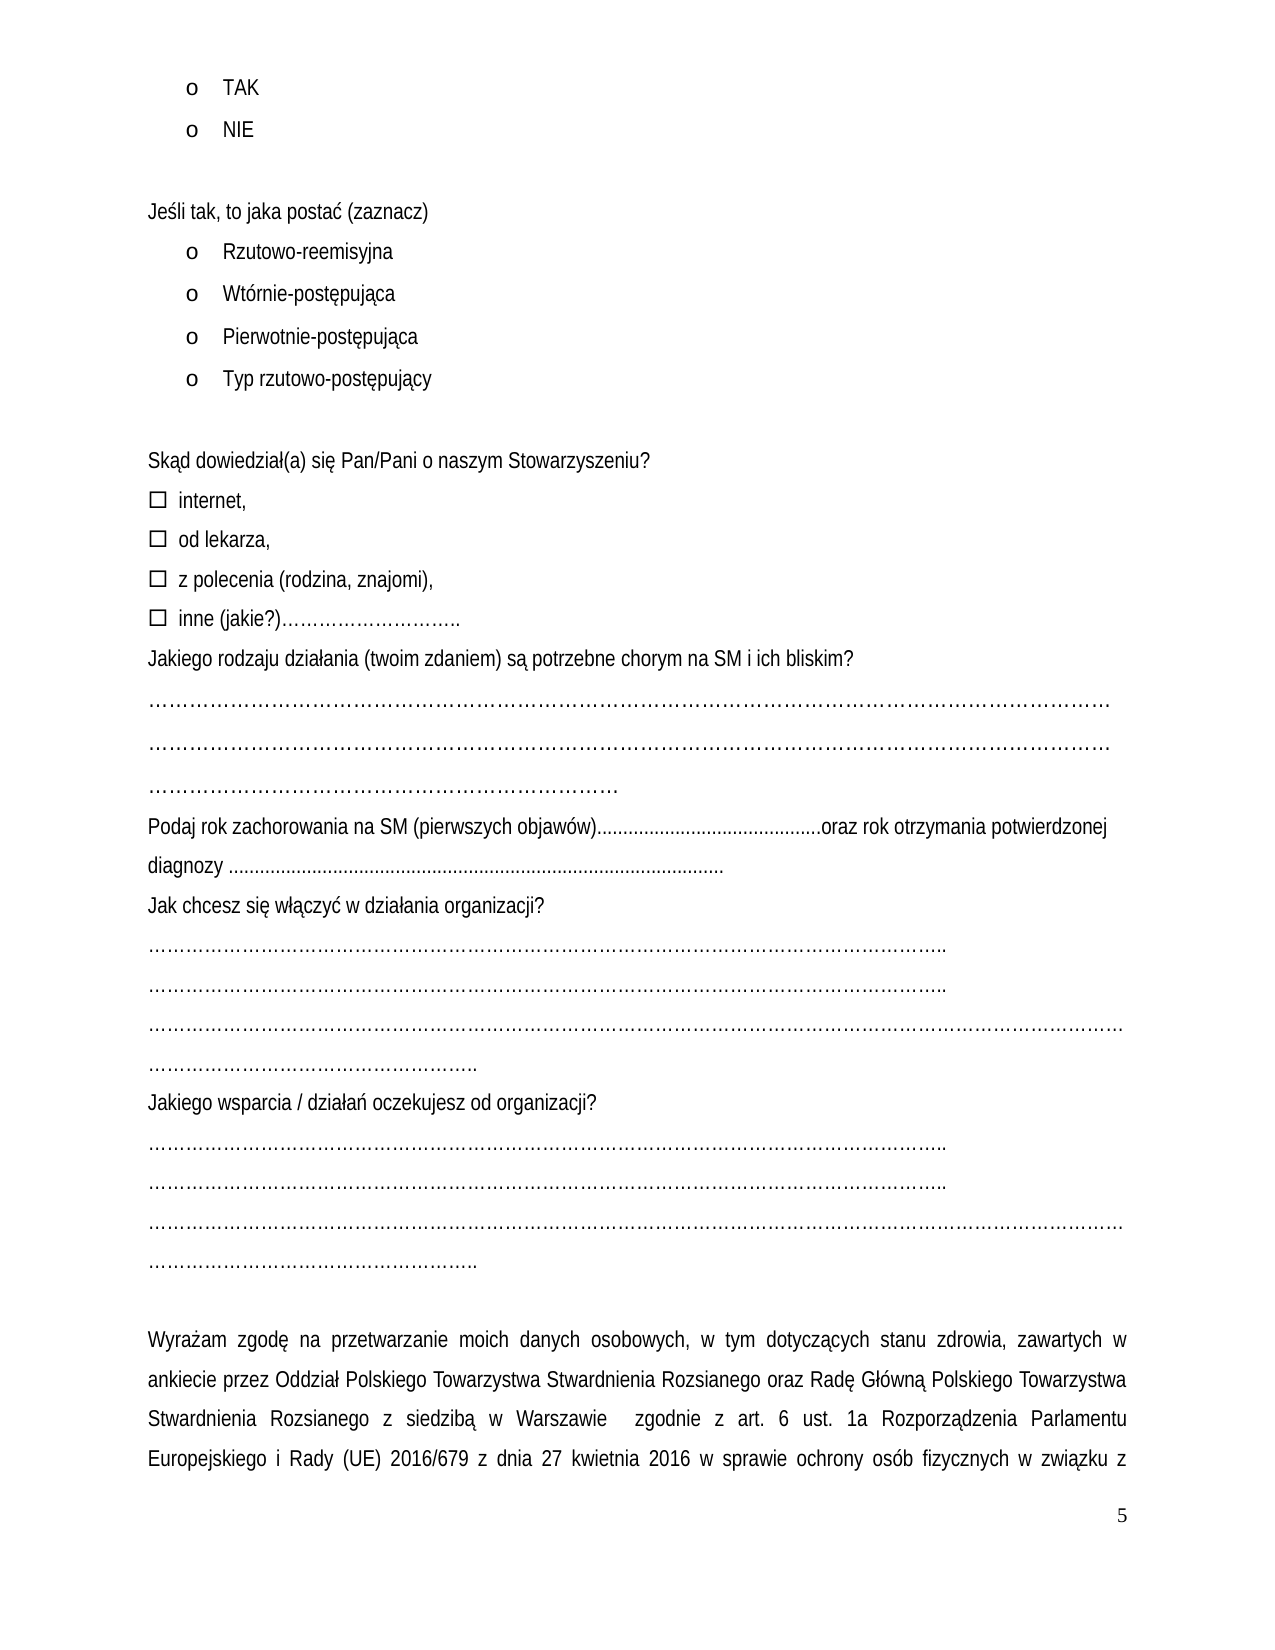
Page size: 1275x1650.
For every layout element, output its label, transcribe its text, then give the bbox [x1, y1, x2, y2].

text  inne (jakie?)……………………….. [148, 605, 1127, 631]
list Wtórnie-postępująca [185, 280, 1127, 308]
text ………………………………………………………………………………………………………………..………………………………………………………………………………………………………………..……………………………………………………………………………………………………………………………………………………………………………………….. [148, 931, 1127, 1076]
text Wyrażam zgodę na przetwarzanie moich danych osobowych, w tym dotyczących stanu zdrowia, zawartych w ankiecie przez Oddział Polskiego Towarzystwa Stwardnienia Rozsianego oraz Radę Główną Polskiego Towarzystwa Stwardnienia Rozsianego z siedzibą w Warszawie zgodnie z art. 6 ust. 1a Rozporządzenia Parlamentu Europejskiego i Rady (UE) 2016/679 z dnia 27 kwietnia 2016 w sprawie ochrony osób fizycznych w związku z [148, 1326, 1127, 1471]
text Jak chcesz się włączyć w działania organizacji? [148, 892, 1127, 918]
list TAK [185, 74, 1127, 102]
list Typ rzutowo-postępujący [185, 365, 1127, 393]
text Jakiego wsparcia / działań oczekujesz od organizacji? [148, 1089, 1127, 1116]
text  od lekarza, [148, 526, 1127, 552]
text ……………………………………………………………………………………………………………………………………………………………………………………………………………………………………………………………………………………………………………………… [148, 684, 1127, 798]
list Rzutowo-reemisyjna [185, 238, 1127, 266]
text Podaj rok zachorowania na SM (pierwszych objawów)...........................................oraz rok otrzymania potwierdzonej diagnozy ............................................................................................... [148, 813, 1127, 879]
text Jeśli tak, to jaka postać (zaznacz) [148, 198, 1127, 224]
text  z polecenia (rodzina, znajomi), [148, 566, 1127, 592]
text Skąd dowiedział(a) się Pan/Pani o naszym Stowarzyszeniu? [148, 447, 1127, 473]
text Jakiego rodzaju działania (twoim zdaniem) są potrzebne chorym na SM i ich bliskim? [148, 644, 1127, 671]
text ………………………………………………………………………………………………………………..………………………………………………………………………………………………………………..……………………………………………………………………………………………………………………………………………………………………………………….. [148, 1129, 1127, 1273]
list NIE [185, 116, 1127, 144]
list Pierwotnie-postępująca [185, 323, 1127, 351]
text  internet, [148, 487, 1127, 513]
